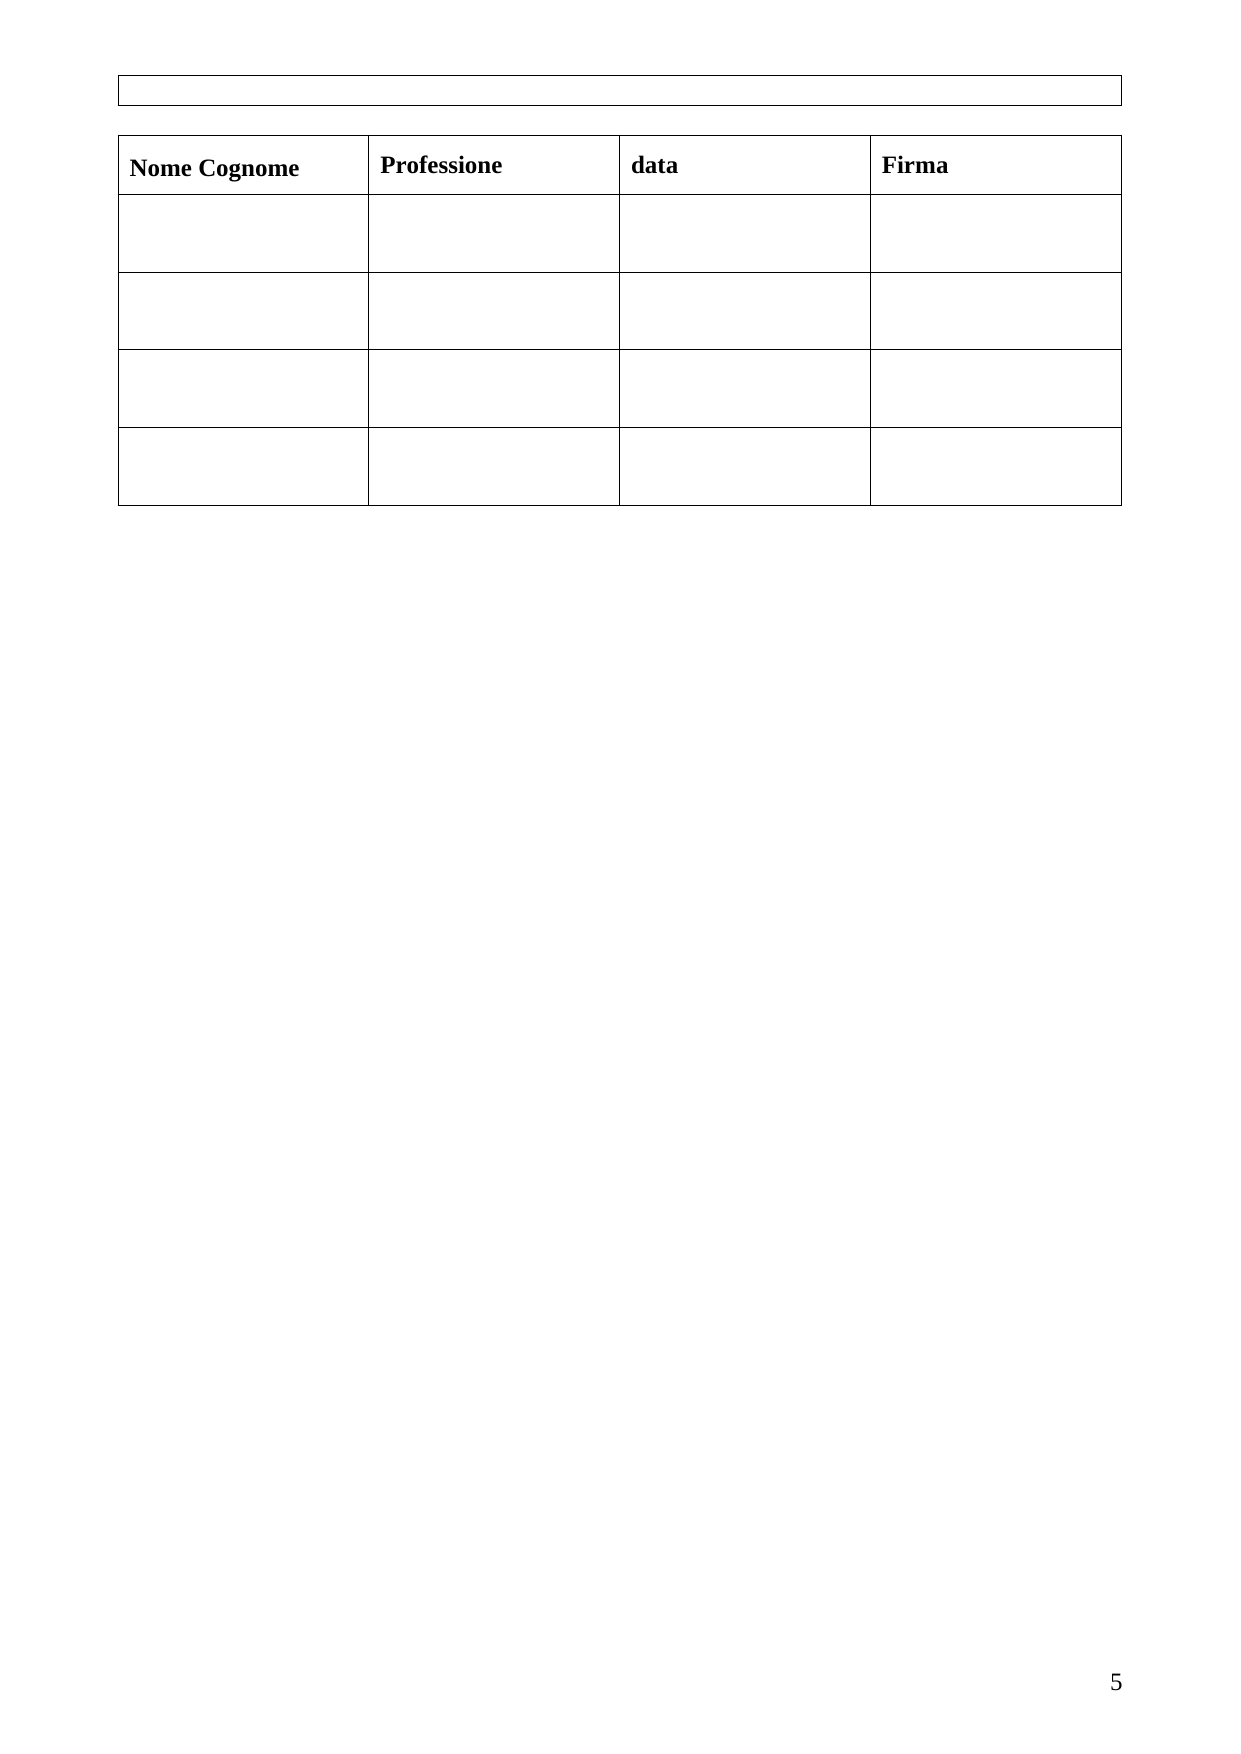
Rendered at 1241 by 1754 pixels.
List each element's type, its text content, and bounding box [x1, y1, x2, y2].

table_cell [871, 273, 1121, 349]
table_cell [119, 273, 368, 349]
table_cell [369, 428, 619, 505]
table_cell [871, 428, 1121, 505]
table_cell [369, 273, 619, 349]
table_cell [119, 428, 368, 505]
table_header Professione [369, 136, 619, 194]
table_cell [369, 350, 619, 427]
table_cell [119, 350, 368, 427]
table_cell [871, 350, 1121, 427]
table_cell [620, 195, 870, 272]
table_header Nome Cognome [119, 136, 368, 194]
table_cell [620, 350, 870, 427]
table_header data [620, 136, 870, 194]
table_header [119, 76, 1121, 105]
table_cell [871, 195, 1121, 272]
table_header Firma [871, 136, 1121, 194]
table_cell [119, 195, 368, 272]
table_cell [620, 428, 870, 505]
table_cell [369, 195, 619, 272]
table_cell [620, 273, 870, 349]
